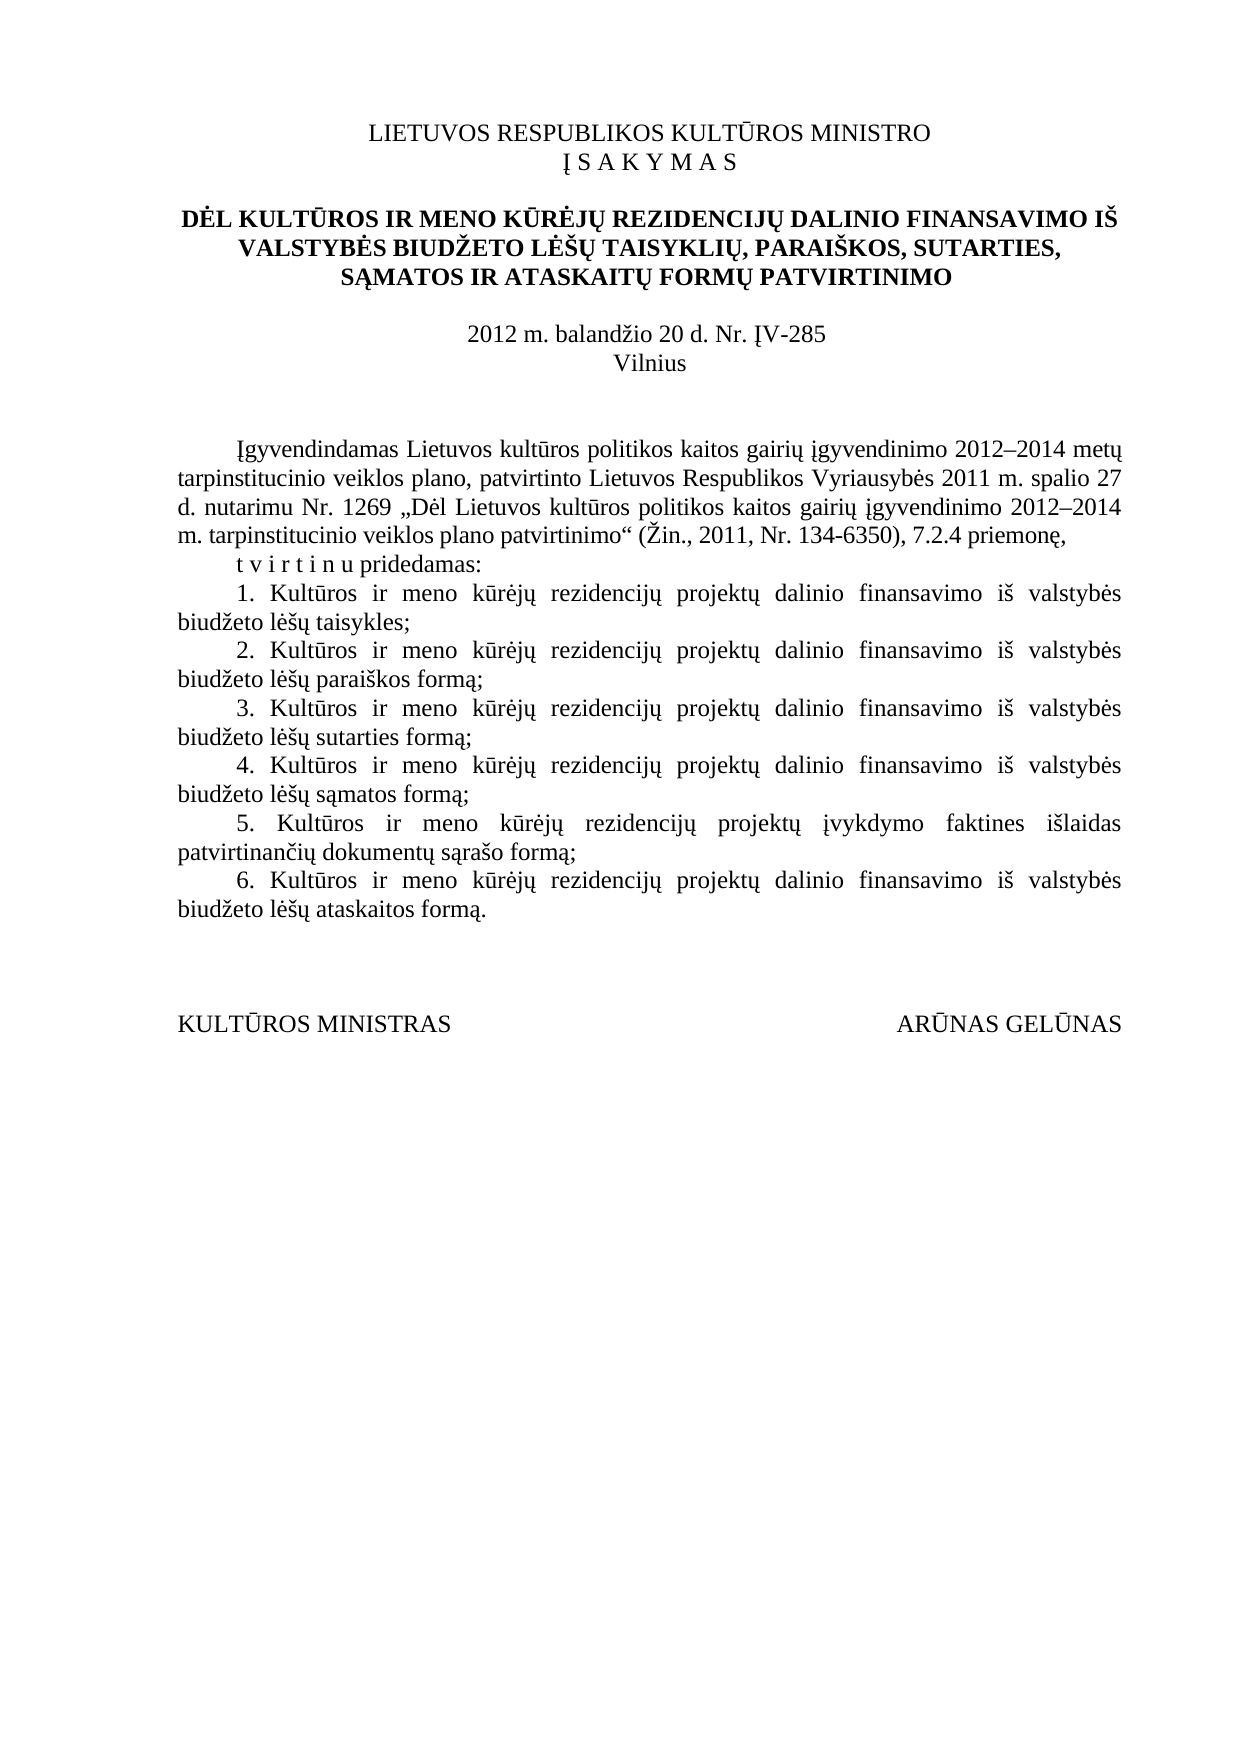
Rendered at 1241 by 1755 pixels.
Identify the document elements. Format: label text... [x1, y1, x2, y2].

text LIETUVOS RESPUBLIKOS KULTŪROS MINISTRO [177, 118, 1122, 147]
text DĖL KULTŪROS IR MENO KŪRĖJŲ REZIDENCIJŲ DALINIO FINANSAVIMO IŠ VALSTYBĖS BIUDŽETO LĖŠŲ TAISYKLIŲ, PARAIŠKOS, SUTARTIES, SĄMATOS IR ATASKAITŲ FORMŲ PATVIRTINIMO [177, 204, 1122, 291]
text 5. Kultūros ir meno kūrėjų rezidencijų projektų įvykdymo faktines išlaidas patvirtinančių dokumentų sąrašo formą; [177, 808, 1122, 866]
text Kultūros ministras Arūnas Gelūnas [177, 1009, 1122, 1038]
text 1. Kultūros ir meno kūrėjų rezidencijų projektų dalinio finansavimo iš valstybės biudžeto lėšų taisykles; [177, 578, 1122, 636]
text 4. Kultūros ir meno kūrėjų rezidencijų projektų dalinio finansavimo iš valstybės biudžeto lėšų sąmatos formą; [177, 751, 1122, 808]
text 2. Kultūros ir meno kūrėjų rezidencijų projektų dalinio finansavimo iš valstybės biudžeto lėšų paraiškos formą; [177, 636, 1122, 693]
text 2012 m. balandžio 20 d. Nr. ĮV-285 [177, 319, 1122, 348]
text Įgyvendindamas Lietuvos kultūros politikos kaitos gairių įgyvendinimo 2012–2014 metų tarpinstitucinio veiklos plano, patvirtinto Lietuvos Respublikos Vyriausybės 2011 m. spalio 27 d. nutarimu Nr. 1269 „Dėl Lietuvos kultūros politikos kaitos gairių įgyvendinimo 2012–2014 m. tarpinstitucinio veiklos plano patvirtinimo“ (Žin., 2011, Nr. 134-6350), 7.2.4 priemonę, [177, 434, 1122, 549]
text t v i r t i n u pridedamas: [177, 549, 1122, 578]
text 6. Kultūros ir meno kūrėjų rezidencijų projektų dalinio finansavimo iš valstybės biudžeto lėšų ataskaitos formą. [177, 866, 1122, 923]
text Į S A K Y M A S [177, 147, 1122, 176]
text 3. Kultūros ir meno kūrėjų rezidencijų projektų dalinio finansavimo iš valstybės biudžeto lėšų sutarties formą; [177, 693, 1122, 751]
text Vilnius [177, 348, 1122, 377]
